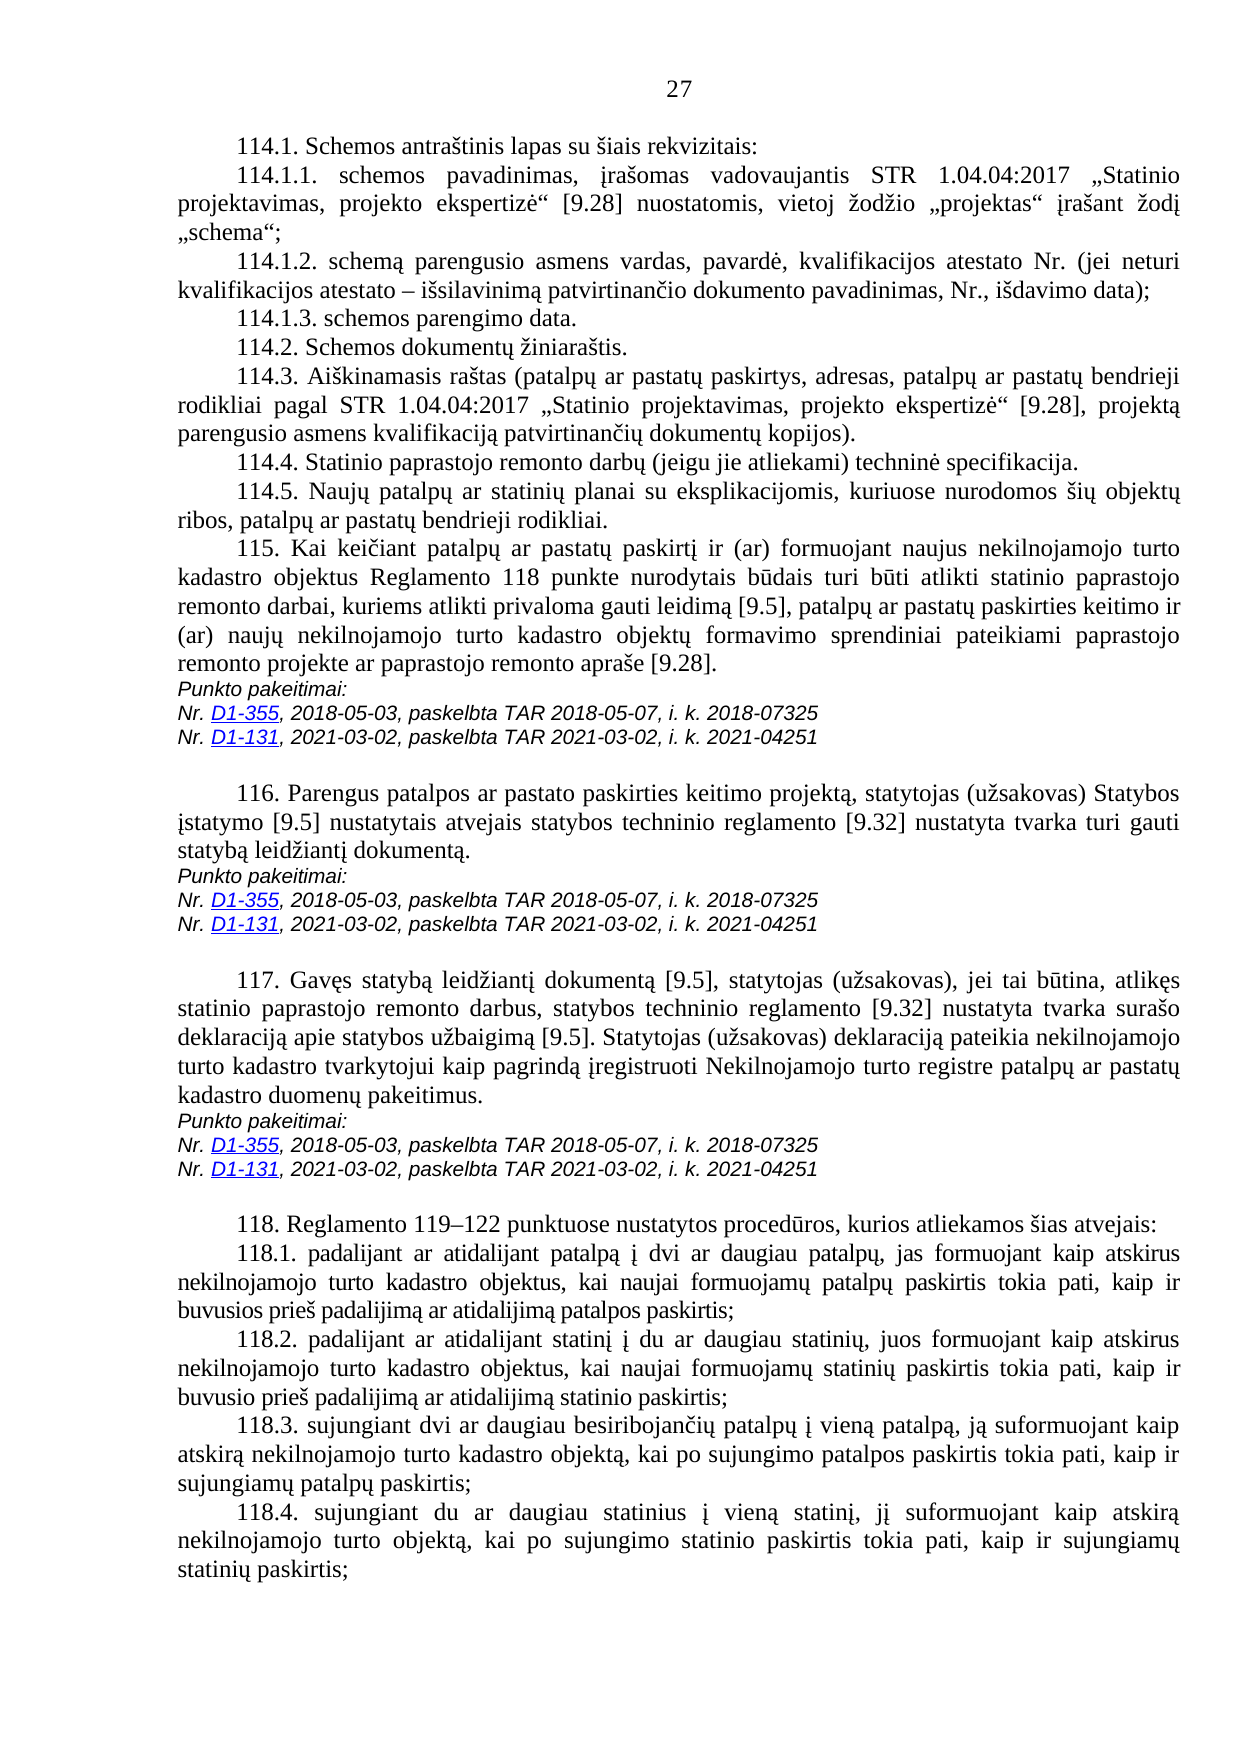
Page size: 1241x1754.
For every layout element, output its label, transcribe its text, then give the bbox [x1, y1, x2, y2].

text 114.1.2. schemą parengusio asmens vardas, pavardė, kvalifikacijos atestato Nr. (jei neturi kvalifikacijos atestato – išsilavinimą patvirtinančio dokumento pavadinimas, Nr., išdavimo data); [177, 246, 1181, 303]
text 114.5. Naujų patalpų ar statinių planai su eksplikacijomis, kuriuose nurodomos šių objektų ribos, patalpų ar pastatų bendrieji rodikliai. [177, 476, 1181, 533]
text Nr. D1-131, 2021-03-02, paskelbta TAR 2021-03-02, i. k. 2021-04251 [177, 725, 1181, 749]
text 116. Parengus patalpos ar pastato paskirties keitimo projektą, statytojas (užsakovas) Statybos įstatymo [9.5] nustatytais atvejais statybos techninio reglamento [9.32] nustatyta tvarka turi gauti statybą leidžiantį dokumentą. [177, 778, 1181, 864]
text Punkto pakeitimai: [177, 1108, 1181, 1132]
text 117. Gavęs statybą leidžiantį dokumentą [9.5], statytojas (užsakovas), jei tai būtina, atlikęs statinio paprastojo remonto darbus, statybos techninio reglamento [9.32] nustatyta tvarka surašo deklaraciją apie statybos užbaigimą [9.5]. Statytojas (užsakovas) deklaraciją pateikia nekilnojamojo turto kadastro tvarkytojui kaip pagrindą įregistruoti Nekilnojamojo turto registre patalpų ar pastatų kadastro duomenų pakeitimus. [177, 965, 1181, 1108]
text 118.1. padalijant ar atidalijant patalpą į dvi ar daugiau patalpų, jas formuojant kaip atskirus nekilnojamojo turto kadastro objektus, kai naujai formuojamų patalpų paskirtis tokia pati, kaip ir buvusios prieš padalijimą ar atidalijimą patalpos paskirtis; [177, 1238, 1181, 1324]
text 118.2. padalijant ar atidalijant statinį į du ar daugiau statinių, juos formuojant kaip atskirus nekilnojamojo turto kadastro objektus, kai naujai formuojamų statinių paskirtis tokia pati, kaip ir buvusio prieš padalijimą ar atidalijimą statinio paskirtis; [177, 1324, 1181, 1410]
text 114.1.1. schemos pavadinimas, įrašomas vadovaujantis STR 1.04.04:2017 „Statinio projektavimas, projekto ekspertizė“ [9.28] nuostatomis, vietoj žodžio „projektas“ įrašant žodį „schema“; [177, 160, 1181, 246]
text 118.3. sujungiant dvi ar daugiau besiribojančių patalpų į vieną patalpą, ją suformuojant kaip atskirą nekilnojamojo turto kadastro objektą, kai po sujungimo patalpos paskirtis tokia pati, kaip ir sujungiamų patalpų paskirtis; [177, 1410, 1181, 1497]
text 114.4. Statinio paprastojo remonto darbų (jeigu jie atliekami) techninė specifikacija. [177, 447, 1181, 476]
text 114.1.3. schemos parengimo data. [177, 303, 1181, 332]
text Nr. D1-355, 2018-05-03, paskelbta TAR 2018-05-07, i. k. 2018-07325 [177, 701, 1181, 725]
text Punkto pakeitimai: [177, 864, 1181, 888]
text 115. Kai keičiant patalpų ar pastatų paskirtį ir (ar) formuojant naujus nekilnojamojo turto kadastro objektus Reglamento 118 punkte nurodytais būdais turi būti atlikti statinio paprastojo remonto darbai, kuriems atlikti privaloma gauti leidimą [9.5], patalpų ar pastatų paskirties keitimo ir (ar) naujų nekilnojamojo turto kadastro objektų formavimo sprendiniai pateikiami paprastojo remonto projekte ar paprastojo remonto apraše [9.28]. [177, 533, 1181, 677]
text Nr. D1-131, 2021-03-02, paskelbta TAR 2021-03-02, i. k. 2021-04251 [177, 1156, 1181, 1180]
text 118.4. sujungiant du ar daugiau statinius į vieną statinį, jį suformuojant kaip atskirą nekilnojamojo turto objektą, kai po sujungimo statinio paskirtis tokia pati, kaip ir sujungiamų statinių paskirtis; [177, 1497, 1181, 1583]
text 118. Reglamento 119–122 punktuose nustatytos procedūros, kurios atliekamos šias atvejais: [177, 1209, 1181, 1238]
text Nr. D1-355, 2018-05-03, paskelbta TAR 2018-05-07, i. k. 2018-07325 [177, 888, 1181, 912]
text 114.3. Aiškinamasis raštas (patalpų ar pastatų paskirtys, adresas, patalpų ar pastatų bendrieji rodikliai pagal STR 1.04.04:2017 „Statinio projektavimas, projekto ekspertizė“ [9.28], projektą parengusio asmens kvalifikaciją patvirtinančių dokumentų kopijos). [177, 361, 1181, 447]
text 114.1. Schemos antraštinis lapas su šiais rekvizitais: [177, 131, 1181, 160]
text Punkto pakeitimai: [177, 677, 1181, 701]
text Nr. D1-355, 2018-05-03, paskelbta TAR 2018-05-07, i. k. 2018-07325 [177, 1132, 1181, 1156]
text 114.2. Schemos dokumentų žiniaraštis. [177, 332, 1181, 361]
text Nr. D1-131, 2021-03-02, paskelbta TAR 2021-03-02, i. k. 2021-04251 [177, 912, 1181, 936]
